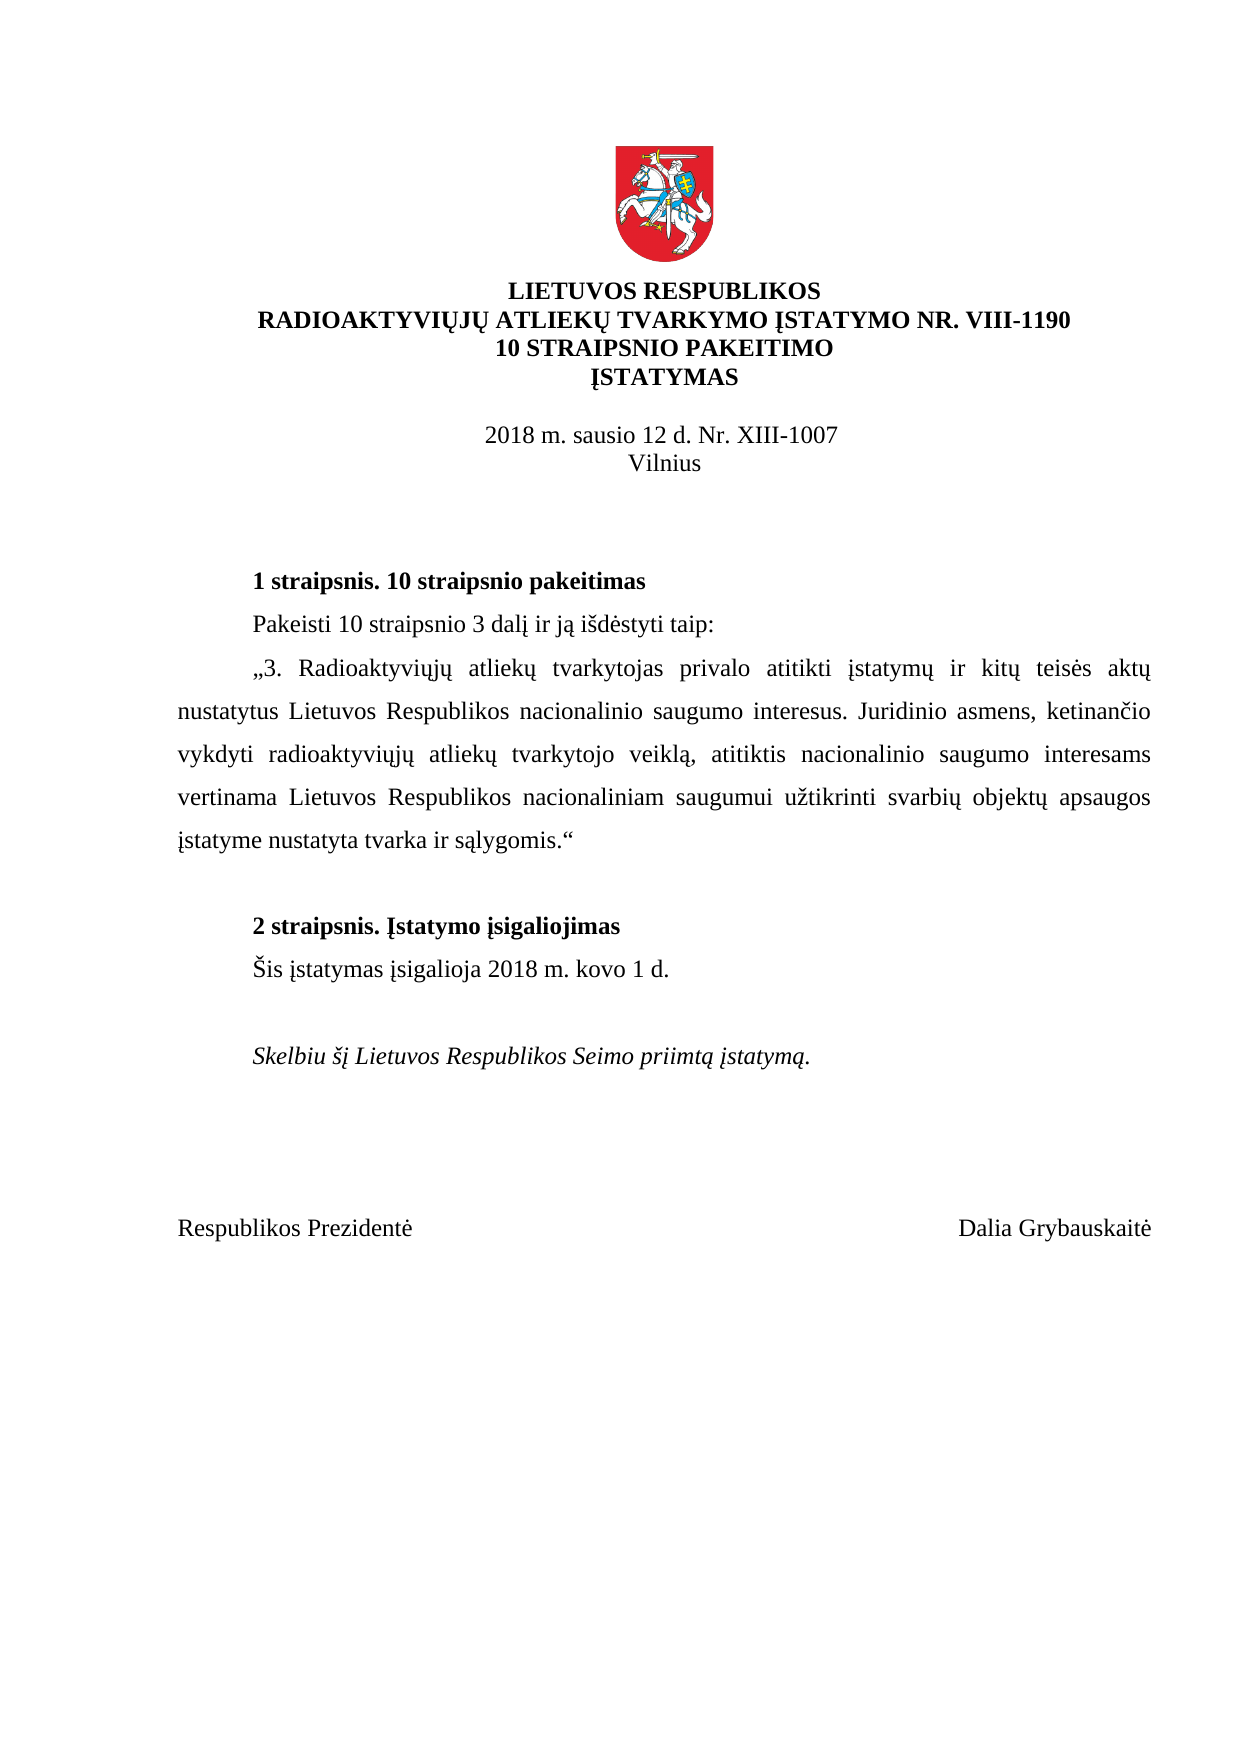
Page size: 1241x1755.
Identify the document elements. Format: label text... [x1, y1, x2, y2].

text LIETUVOS RESPUBLIKOS [177, 276, 1152, 305]
text Skelbiu šį Lietuvos Respublikos Seimo priimtą įstatymą. [177, 1041, 1152, 1069]
text ĮSTATYMAS [177, 362, 1152, 391]
text „3. Radioaktyviųjų atliekų tvarkytojas privalo atitikti įstatymų ir kitų teisės aktų nustatytus Lietuvos Respublikos nacionalinio saugumo interesus. Juridinio asmens, ketinančio vykdyti radioaktyviųjų atliekų tvarkytojo veiklą, atitiktis nacionalinio saugumo interesams vertinama Lietuvos Respublikos nacionaliniam saugumui užtikrinti svarbių objektų apsaugos įstatyme nustatyta tvarka ir sąlygomis.“ [177, 653, 1152, 854]
text 2018 m. sausio 12 d. Nr. XIII-1007 [177, 420, 1152, 448]
text RADIOAKTYVIŲJŲ ATLIEKŲ TVARKYMO ĮSTATYMO NR. VIII-1190 10 STRAIPSNIO PAKEITIMO [177, 305, 1152, 362]
text Pakeisti 10 straipsnio 3 dalį ir ją išdėstyti taip: [177, 609, 1152, 638]
text Šis įstatymas įsigalioja 2018 m. kovo 1 d. [177, 954, 1152, 983]
text Respublikos Prezidentė Dalia Grybauskaitė [177, 1213, 1152, 1242]
text 2 straipsnis. Įstatymo įsigaliojimas [177, 911, 1152, 940]
text 1 straipsnis. 10 straipsnio pakeitimas [177, 566, 1152, 595]
text Vilnius [177, 448, 1152, 477]
